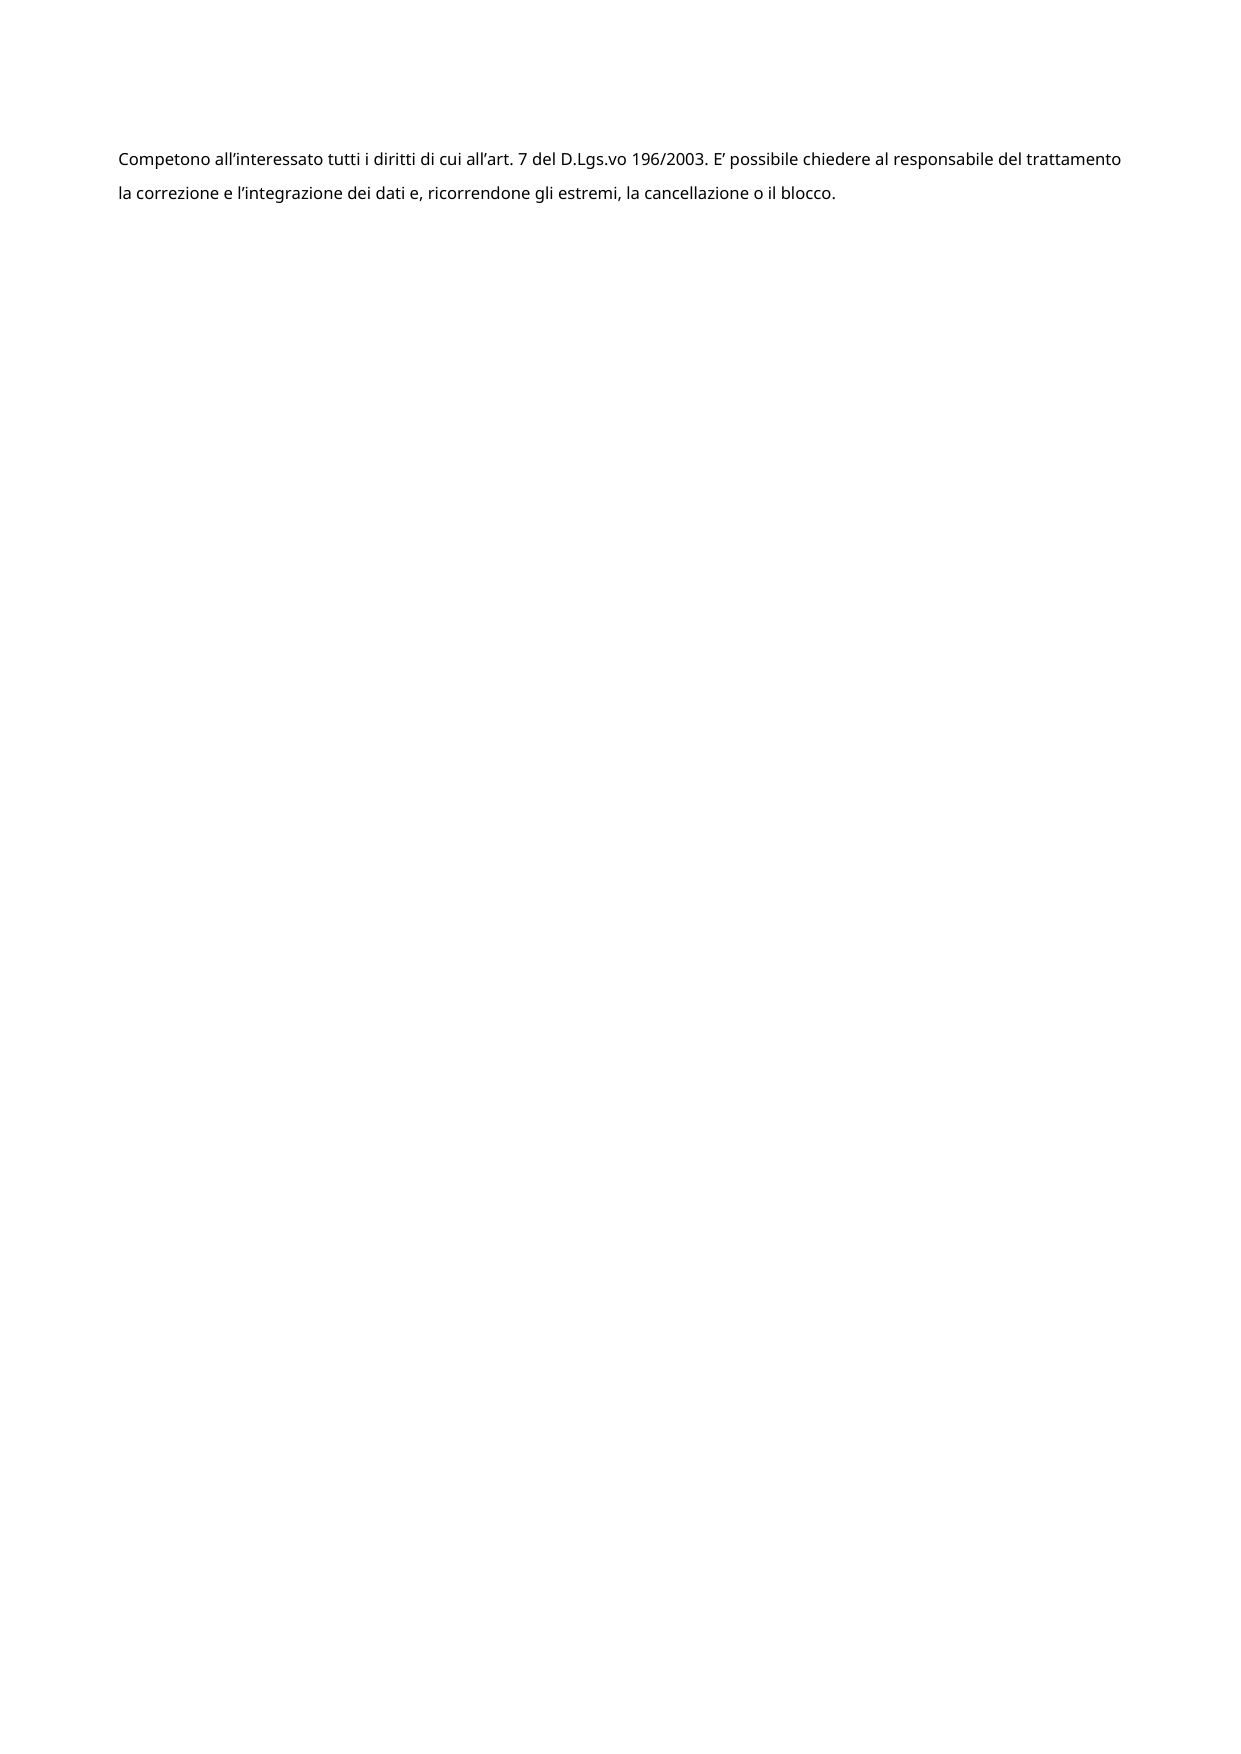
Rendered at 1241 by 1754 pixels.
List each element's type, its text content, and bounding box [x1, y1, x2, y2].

text Competono all’interessato tutti i diritti di cui all’art. 7 del D.Lgs.vo 196/2003. E’ possibile chiedere al responsabile del trattamento la correzione e l’integrazione dei dati e, ricorrendone gli estremi, la cancellazione o il blocco. [118, 148, 1123, 204]
